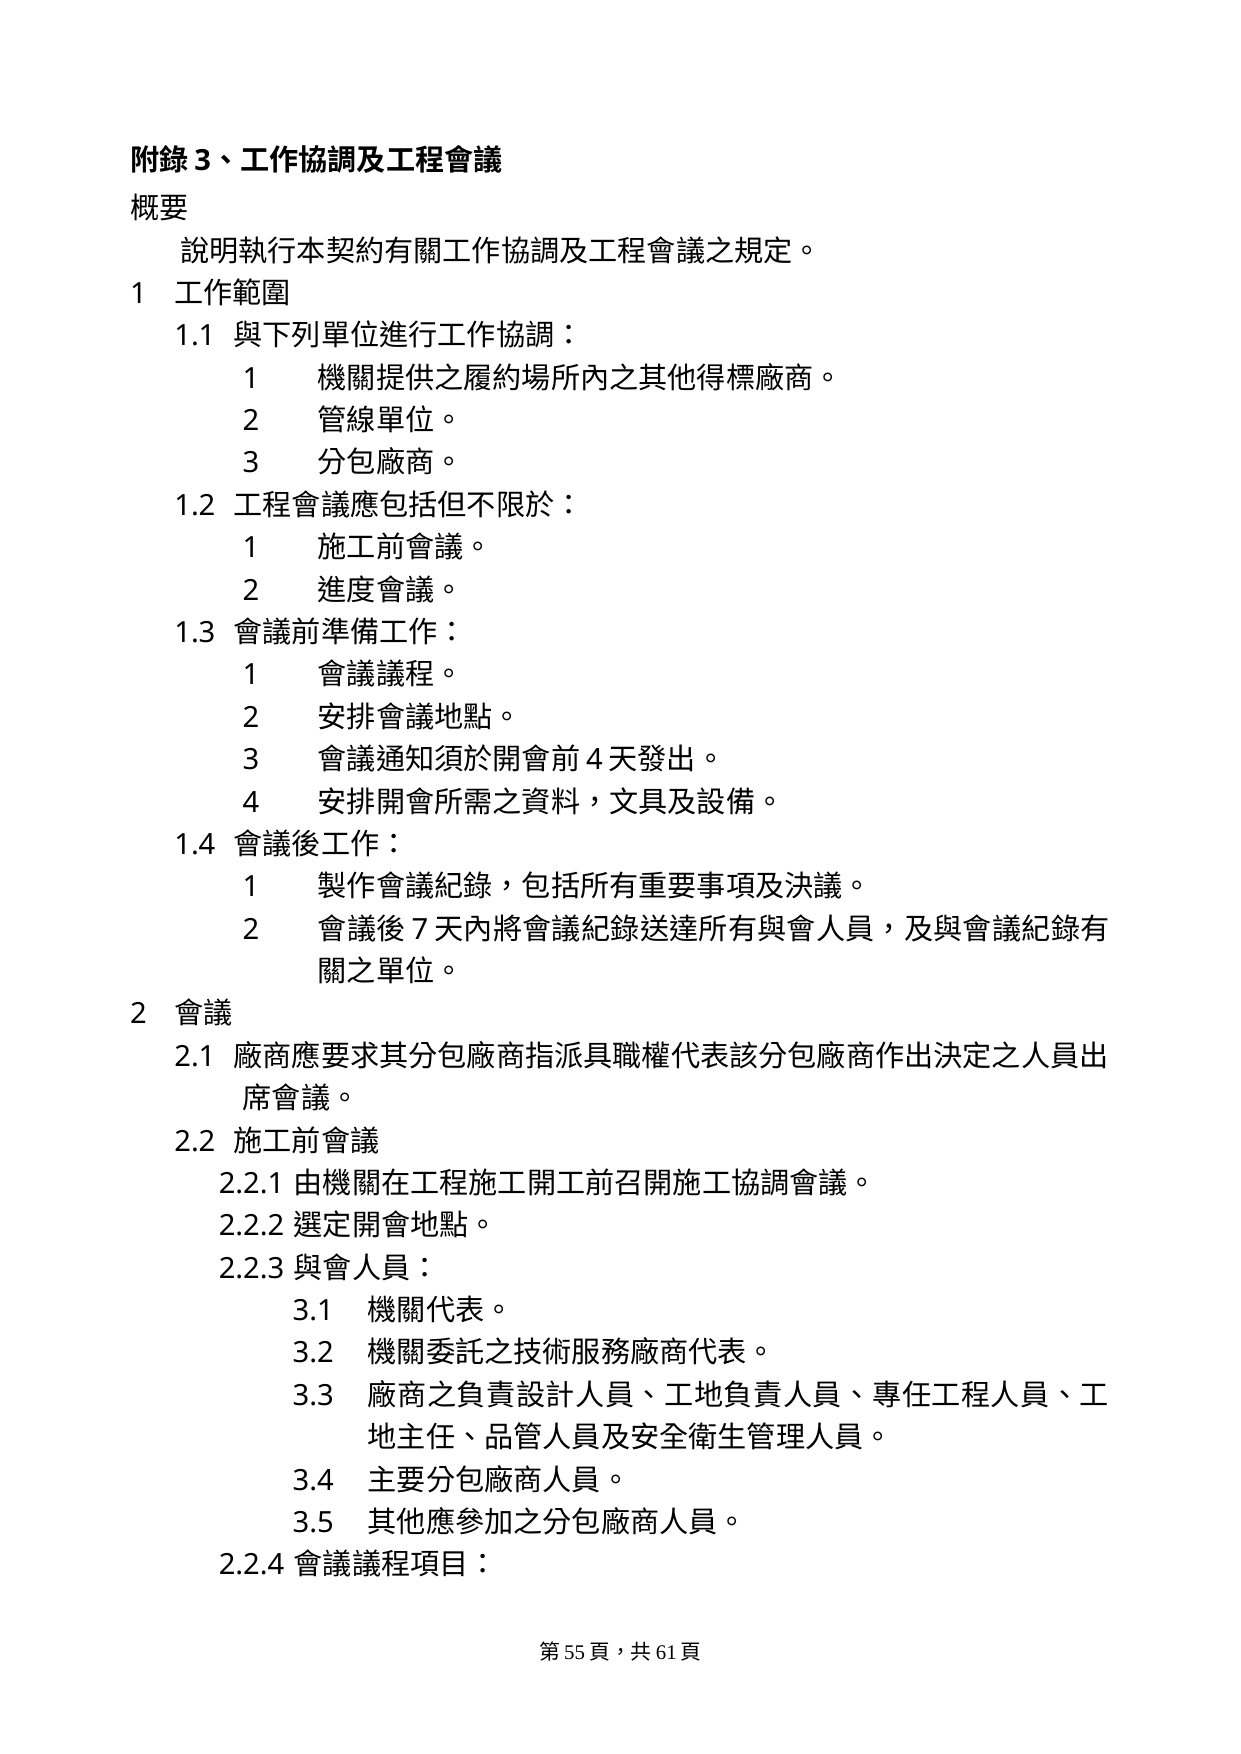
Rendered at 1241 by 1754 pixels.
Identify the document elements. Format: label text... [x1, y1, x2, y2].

list 會議前準備工作： [174, 608, 1110, 651]
list 廠商之負責設計人員、工地負責人員、專任工程人員、工地主任、品管人員及安全衛生管理人員。 [292, 1371, 1110, 1456]
list 會議後工作： [174, 821, 1110, 863]
list 其他應參加之分包廠商人員。 [292, 1498, 1110, 1541]
list 製作會議紀錄，包括所有重要事項及決議。 [242, 863, 1110, 905]
list 會議議程。 [242, 651, 1110, 693]
list 由機關在工程施工開工前召開施工協調會議。 [218, 1159, 1110, 1202]
list 會議議程項目： [218, 1541, 1110, 1583]
list 機關代表。 [292, 1287, 1110, 1329]
list 機關提供之履約場所內之其他得標廠商。 [242, 354, 1110, 397]
list 分包廠商。 [242, 439, 1110, 481]
list 與會人員： [218, 1244, 1110, 1287]
list 會議通知須於開會前4天發出。 [242, 736, 1110, 778]
list 管線單位。 [242, 397, 1110, 439]
list 工程會議應包括但不限於： [174, 481, 1110, 524]
list 主要分包廠商人員。 [292, 1456, 1110, 1498]
list 選定開會地點。 [218, 1202, 1110, 1244]
list 施工前會議 [174, 1117, 1110, 1159]
list 進度會議。 [242, 566, 1110, 608]
list 與下列單位進行工作協調： [174, 312, 1110, 354]
list 安排開會所需之資料，文具及設備。 [242, 778, 1110, 821]
list 工作範圍 [130, 269, 1110, 312]
list 會議 [130, 990, 1110, 1032]
list 施工前會議。 [242, 524, 1110, 566]
list 會議後7天內將會議紀錄送達所有與會人員，及與會議紀錄有關之單位。 [242, 905, 1110, 990]
list 機關委託之技術服務廠商代表。 [292, 1329, 1110, 1371]
text 概要 [130, 185, 1110, 227]
list 廠商應要求其分包廠商指派具職權代表該分包廠商作出決定之人員出席會議。 [174, 1032, 1110, 1117]
text 說明執行本契約有關工作協調及工程會議之規定。 [180, 227, 1110, 269]
text 附錄3、工作協調及工程會議 [130, 136, 1110, 178]
list 安排會議地點。 [242, 693, 1110, 736]
